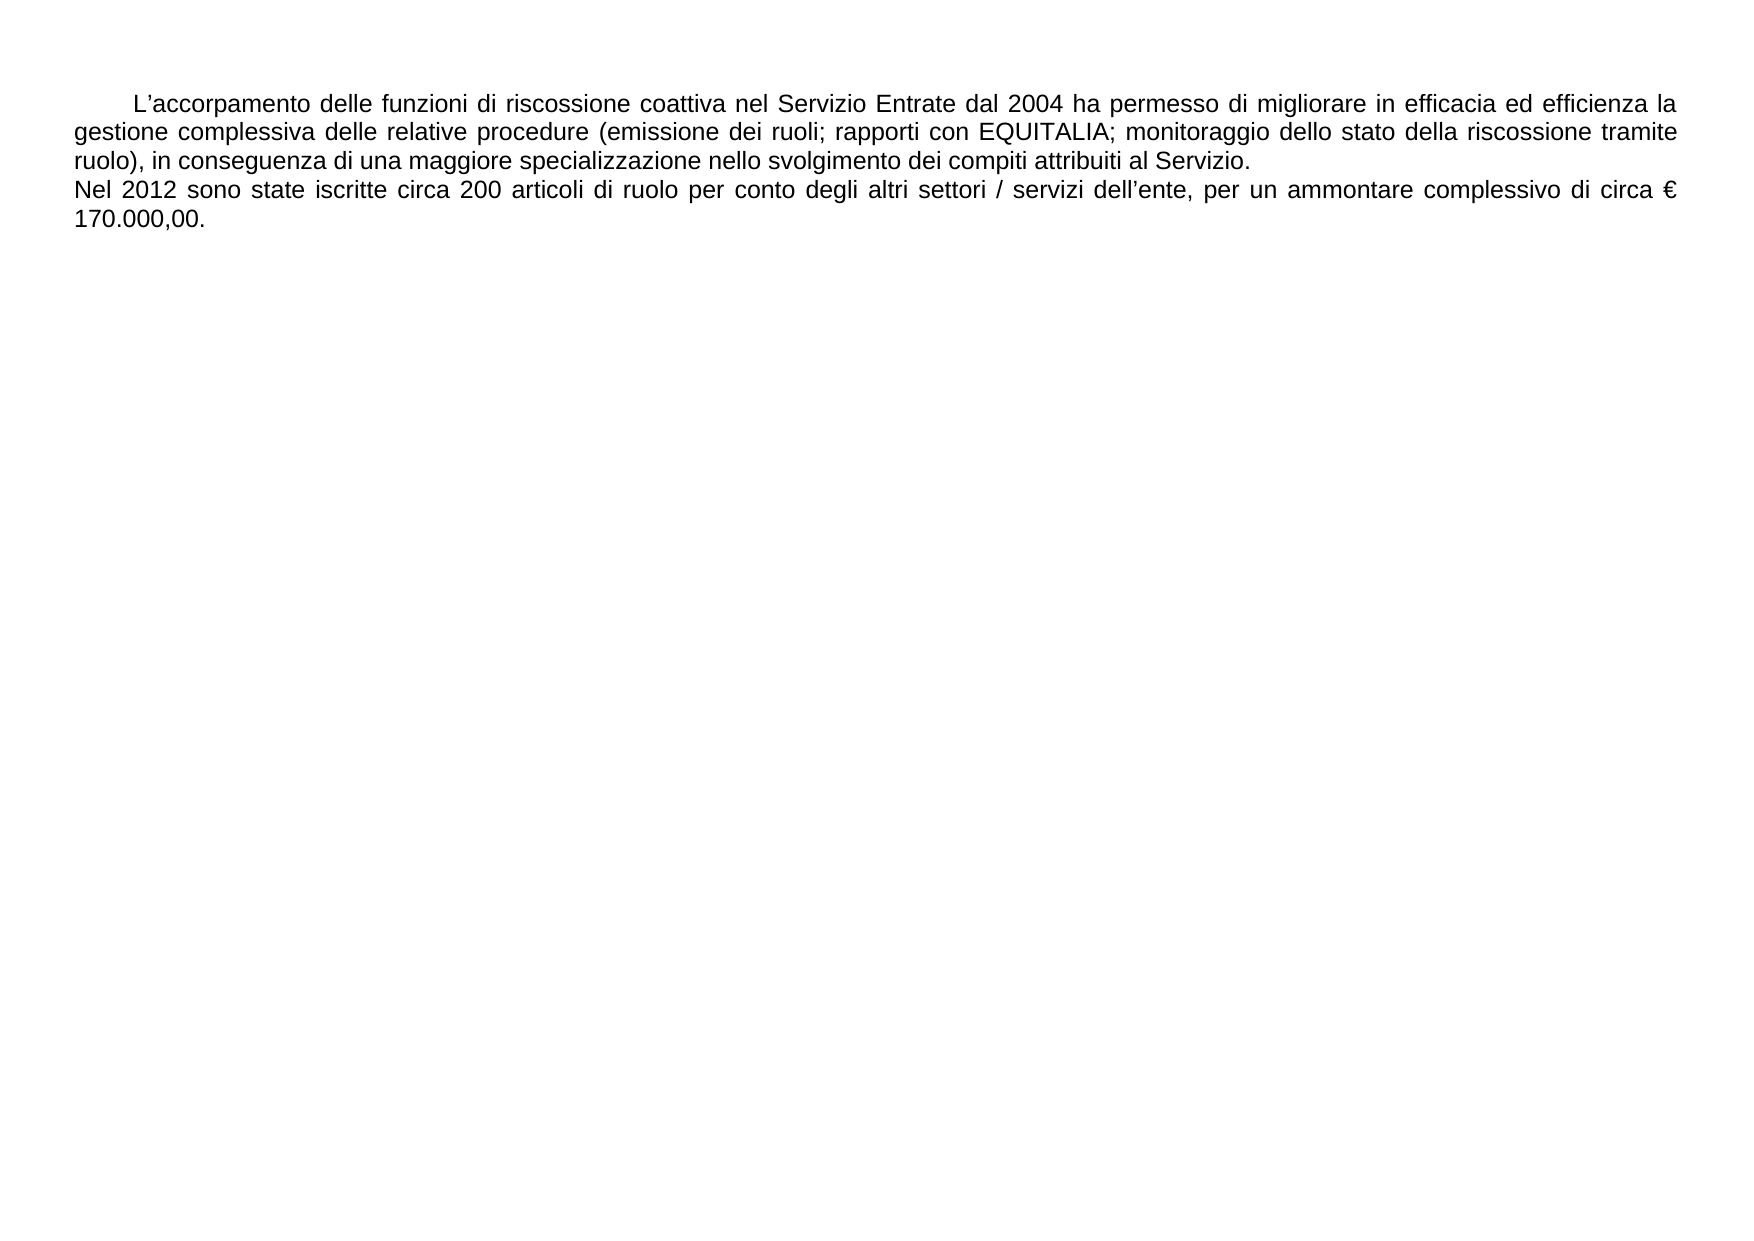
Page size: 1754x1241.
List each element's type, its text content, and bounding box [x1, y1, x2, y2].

text L’accorpamento delle funzioni di riscossione coattiva nel Servizio Entrate dal 2004 ha permesso di migliorare in efficacia ed efficienza la gestione complessiva delle relative procedure (emissione dei ruoli; rapporti con EQUITALIA; monitoraggio dello stato della riscossione tramite ruolo), in conseguenza di una maggiore specializzazione nello svolgimento dei compiti attribuiti al Servizio. [74, 89, 1680, 175]
text Nel 2012 sono state iscritte circa 200 articoli di ruolo per conto degli altri settori / servizi dell’ente, per un ammontare complessivo di circa € 170.000,00. [74, 175, 1680, 232]
